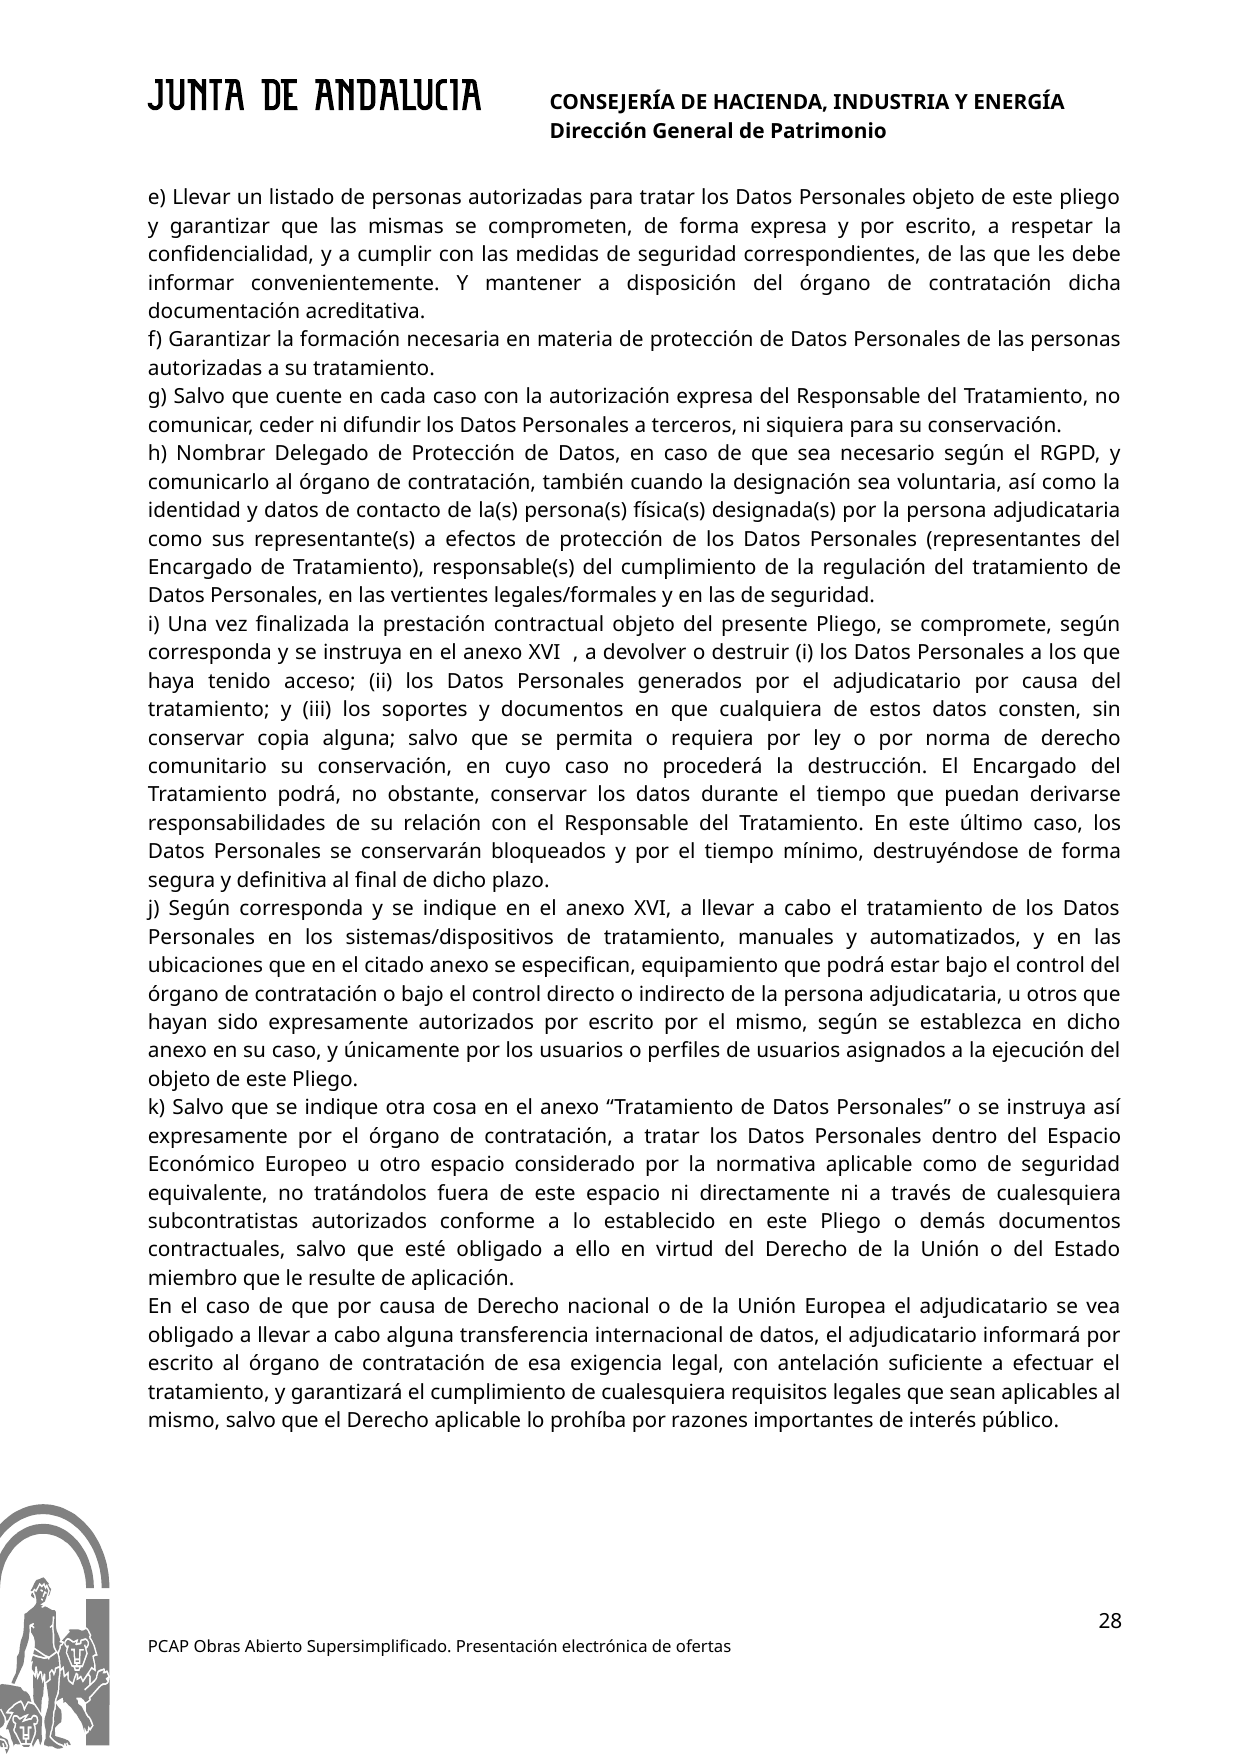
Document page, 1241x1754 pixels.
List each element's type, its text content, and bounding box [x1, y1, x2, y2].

text g) Salvo que cuente en cada caso con la autorización expresa del Responsable del Tratamiento, no comunicar, ceder ni difundir los Datos Personales a terceros, ni siquiera para su conservación. [148, 381, 1122, 438]
text i) Una vez finalizada la prestación contractual objeto del presente Pliego, se compromete, según corresponda y se instruya en el anexo XVI , a devolver o destruir (i) los Datos Personales a los que haya tenido acceso; (ii) los Datos Personales generados por el adjudicatario por causa del tratamiento; y (iii) los soportes y documentos en que cualquiera de estos datos consten, sin conservar copia alguna; salvo que se permita o requiera por ley o por norma de derecho comunitario su conservación, en cuyo caso no procederá la destrucción. El Encargado del Tratamiento podrá, no obstante, conservar los datos durante el tiempo que puedan derivarse responsabilidades de su relación con el Responsable del Tratamiento. En este último caso, los Datos Personales se conservarán bloqueados y por el tiempo mínimo, destruyéndose de forma segura y definitiva al final de dicho plazo. [148, 609, 1122, 893]
text e) Llevar un listado de personas autorizadas para tratar los Datos Personales objeto de este pliego y garantizar que las mismas se comprometen, de forma expresa y por escrito, a respetar la confidencialidad, y a cumplir con las medidas de seguridad correspondientes, de las que les debe informar convenientemente. Y mantener a disposición del órgano de contratación dicha documentación acreditativa. [148, 182, 1122, 324]
text f) Garantizar la formación necesaria en materia de protección de Datos Personales de las personas autorizadas a su tratamiento. [148, 324, 1122, 381]
text j) Según corresponda y se indique en el anexo XVI, a llevar a cabo el tratamiento de los Datos Personales en los sistemas/dispositivos de tratamiento, manuales y automatizados, y en las ubicaciones que en el citado anexo se especifican, equipamiento que podrá estar bajo el control del órgano de contratación o bajo el control directo o indirecto de la persona adjudicataria, u otros que hayan sido expresamente autorizados por escrito por el mismo, según se establezca en dicho anexo en su caso, y únicamente por los usuarios o perfiles de usuarios asignados a la ejecución del objeto de este Pliego. [148, 893, 1122, 1092]
text h) Nombrar Delegado de Protección de Datos, en caso de que sea necesario según el RGPD, y comunicarlo al órgano de contratación, también cuando la designación sea voluntaria, así como la identidad y datos de contacto de la(s) persona(s) física(s) designada(s) por la persona adjudicataria como sus representante(s) a efectos de protección de los Datos Personales (representantes del Encargado de Tratamiento), responsable(s) del cumplimiento de la regulación del tratamiento de Datos Personales, en las vertientes legales/formales y en las de seguridad. [148, 438, 1122, 609]
text En el caso de que por causa de Derecho nacional o de la Unión Europea el adjudicatario se vea obligado a llevar a cabo alguna transferencia internacional de datos, el adjudicatario informará por escrito al órgano de contratación de esa exigencia legal, con antelación suficiente a efectuar el tratamiento, y garantizará el cumplimiento de cualesquiera requisitos legales que sean aplicables al mismo, salvo que el Derecho aplicable lo prohíba por razones importantes de interés público. [148, 1291, 1122, 1434]
text k) Salvo que se indique otra cosa en el anexo “Tratamiento de Datos Personales” o se instruya así expresamente por el órgano de contratación, a tratar los Datos Personales dentro del Espacio Económico Europeo u otro espacio considerado por la normativa aplicable como de seguridad equivalente, no tratándolos fuera de este espacio ni directamente ni a través de cualesquiera subcontratistas autorizados conforme a lo establecido en este Pliego o demás documentos contractuales, salvo que esté obligado a ello en virtud del Derecho de la Unión o del Estado miembro que le resulte de aplicación. [148, 1092, 1122, 1291]
